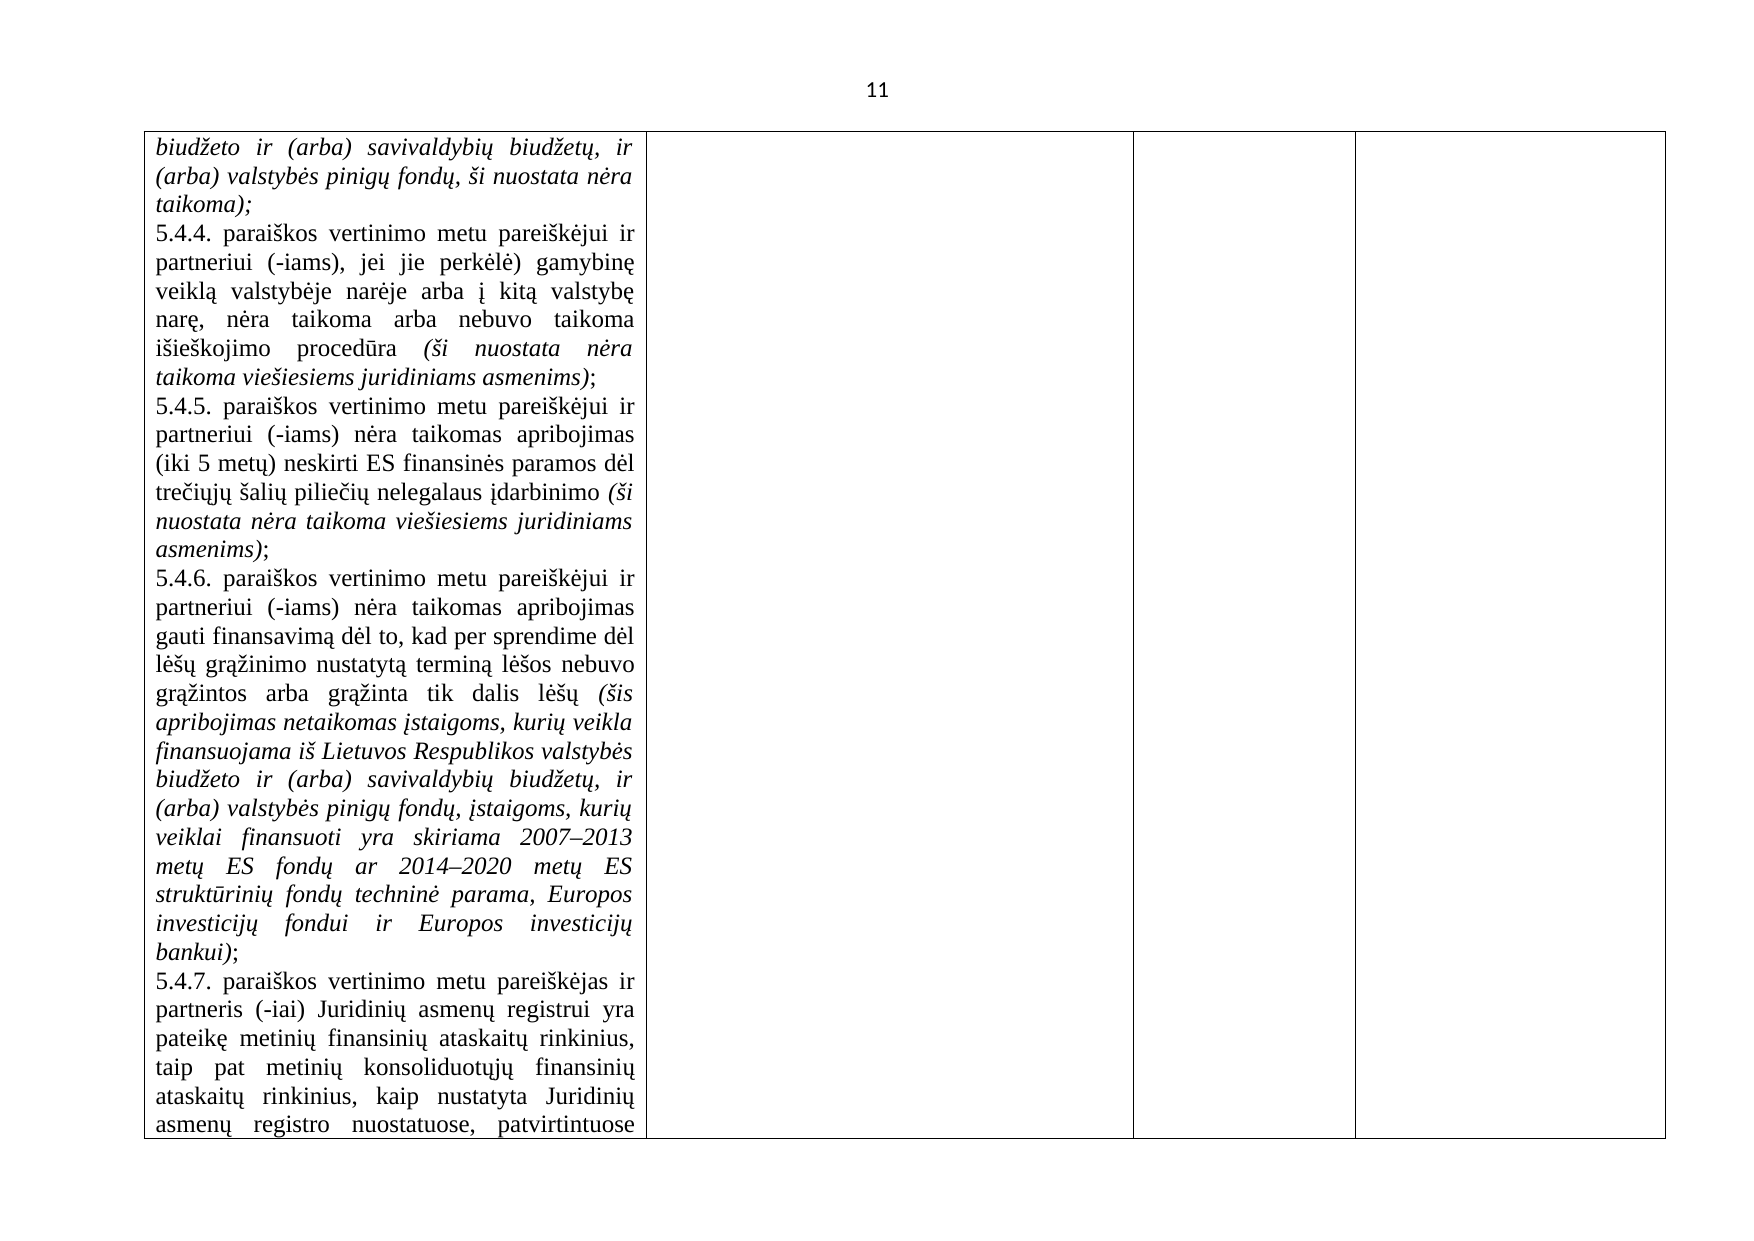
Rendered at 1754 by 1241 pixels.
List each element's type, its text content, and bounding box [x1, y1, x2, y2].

table_cell biudžeto ir (arba) savivaldybių biudžetų, ir (arba) valstybės pinigų fondų, ši nuostata nėra taikoma); 5.4.4. paraiškos vertinimo metu pareiškėjui ir partneriui (-iams), jei jie perkėlė) gamybinę veiklą valstybėje narėje arba į kitą valstybę narę, nėra taikoma arba nebuvo taikoma išieškojimo procedūra (ši nuostata nėra taikoma viešiesiems juridiniams asmenims); 5.4.5. paraiškos vertinimo metu pareiškėjui ir partneriui (-iams) nėra taikomas apribojimas (iki 5 metų) neskirti ES finansinės paramos dėl trečiųjų šalių piliečių nelegalaus įdarbinimo (ši nuostata nėra taikoma viešiesiems juridiniams asmenims); 5.4.6. paraiškos vertinimo metu pareiškėjui ir partneriui (-iams) nėra taikomas apribojimas gauti finansavimą dėl to, kad per sprendime dėl lėšų grąžinimo nustatytą terminą lėšos nebuvo grąžintos arba grąžinta tik dalis lėšų (šis apribojimas netaikomas įstaigoms, kurių veikla finansuojama iš Lietuvos Respublikos valstybės biudžeto ir (arba) savivaldybių biudžetų, ir (arba) valstybės pinigų fondų, įstaigoms, kurių veiklai finansuoti yra skiriama 2007–2013 metų ES fondų ar 2014–2020 metų ES struktūrinių fondų techninė parama, Europos investicijų fondui ir Europos investicijų bankui); 5.4.7. paraiškos vertinimo metu pareiškėjas ir partneris (-iai) Juridinių asmenų registrui yra pateikę metinių finansinių ataskaitų rinkinius, taip pat metinių konsoliduotųjų finansinių ataskaitų rinkinius, kaip nustatyta Juridinių asmenų registro nuostatuose, patvirtintuose [145, 132, 646, 1138]
table_cell [647, 132, 1133, 1138]
table_cell [1356, 132, 1665, 1138]
table_cell [1134, 132, 1355, 1138]
